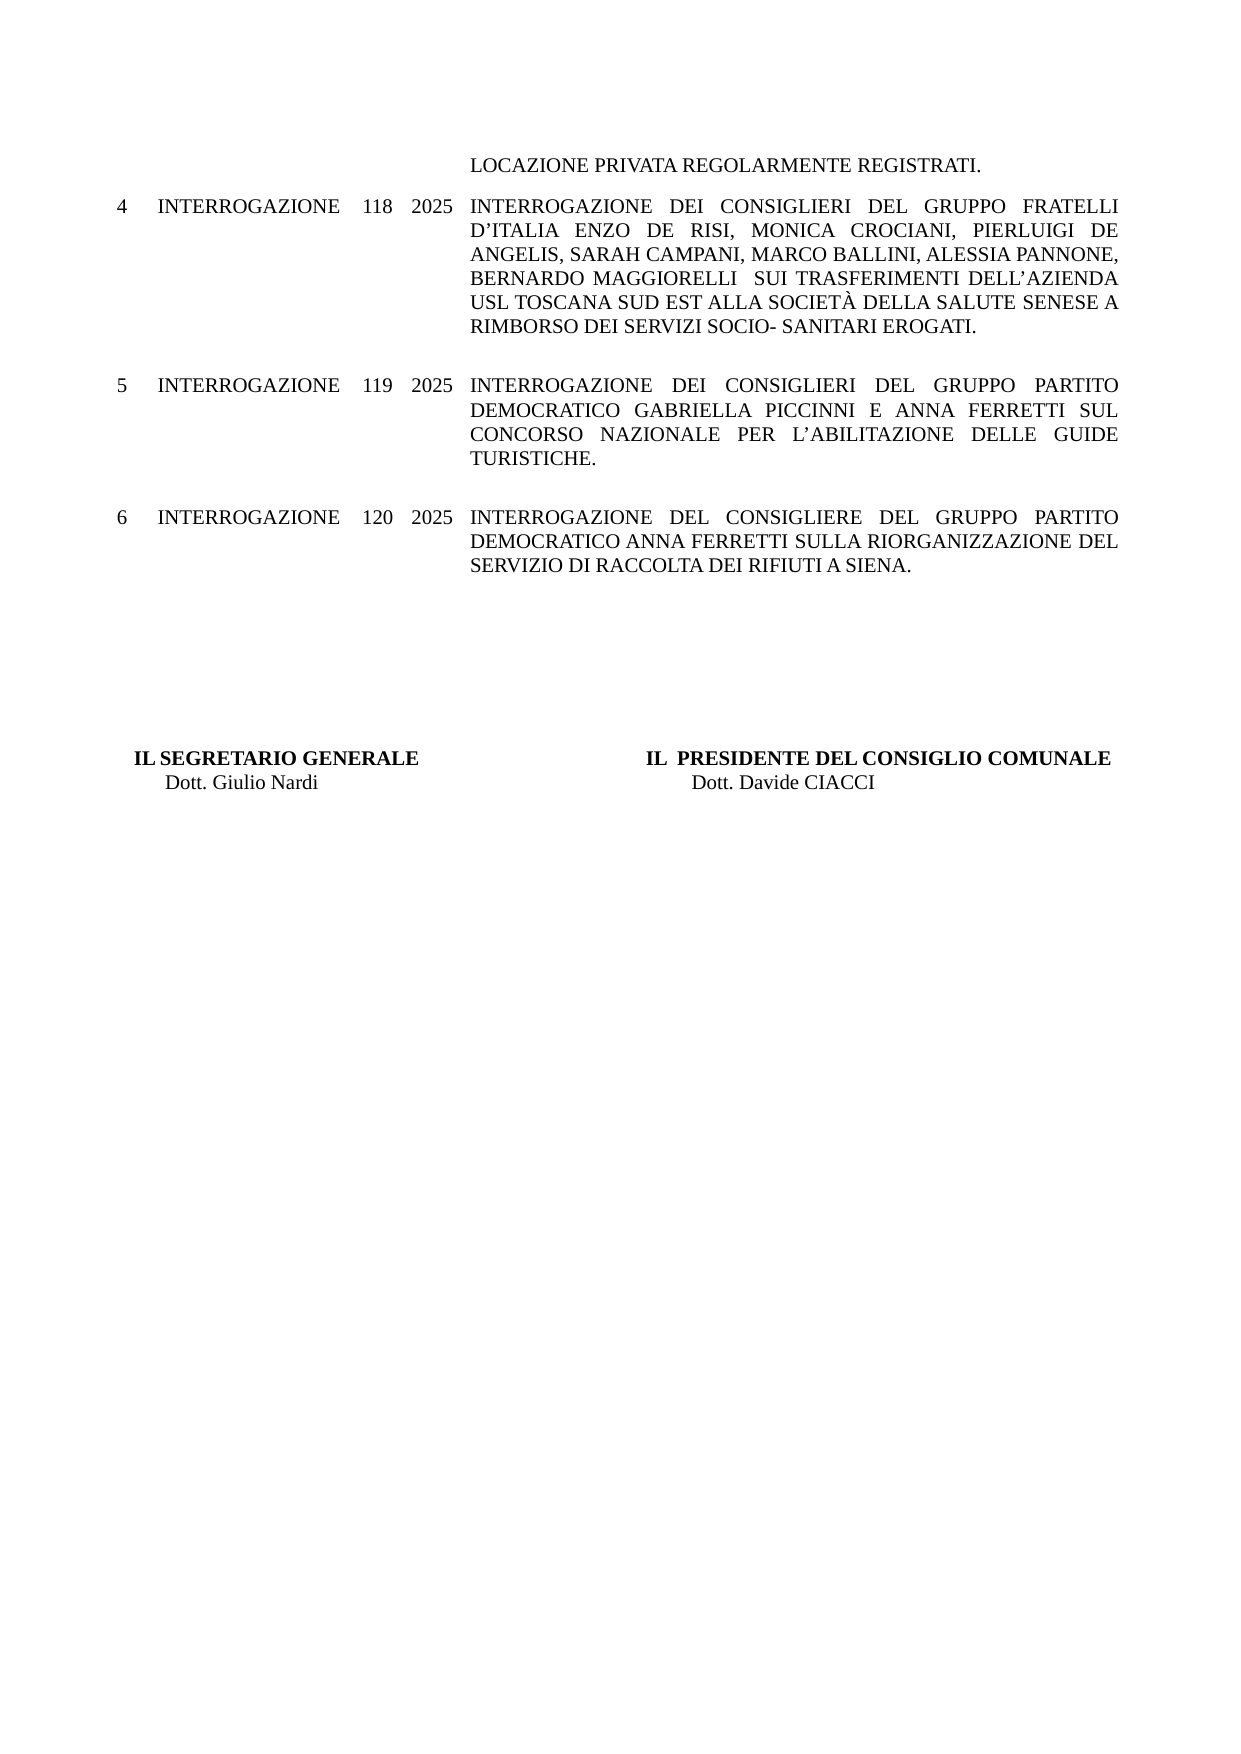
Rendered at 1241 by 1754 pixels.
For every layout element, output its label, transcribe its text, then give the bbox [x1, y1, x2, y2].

table_cell 5 [111, 368, 152, 499]
text IL SEGRETARIO GENERALE IL PRESIDENTE DEL CONSIGLIO COMUNALE [118, 746, 1122, 770]
table_cell [355, 148, 400, 188]
table_cell [152, 148, 355, 188]
text Dott. Giulio Nardi Dott. Davide CIACCI [118, 770, 1122, 794]
table_cell 119 [355, 368, 400, 499]
table_cell [400, 148, 464, 188]
table_cell 2025 [400, 368, 464, 499]
table_cell 2025 [400, 188, 464, 368]
table_cell [111, 148, 152, 188]
table_cell INTERROGAZIONE DEI CONSIGLIERI DEL GRUPPO FRATELLI D’ITALIA ENZO DE RISI, MONICA CROCIANI, PIERLUIGI DE ANGELIS, SARAH CAMPANI, MARCO BALLINI, ALESSIA PANNONE, BERNARDO MAGGIORELLI SUI TRASFERIMENTI DELL’AZIENDA USL TOSCANA SUD EST ALLA SOCIETÀ DELLA SALUTE SENESE A RIMBORSO DEI SERVIZI SOCIO- SANITARI EROGATI. [464, 188, 1125, 368]
table_cell 4 [111, 188, 152, 368]
table_cell INTERROGAZIONE DEL CONSIGLIERE DEL GRUPPO PARTITO DEMOCRATICO ANNA FERRETTI SULLA RIORGANIZZAZIONE DEL SERVIZIO DI RACCOLTA DEI RIFIUTI A SIENA. [464, 500, 1125, 631]
table_cell 120 [355, 500, 400, 631]
table_cell 2025 [400, 500, 464, 631]
table_cell INTERROGAZIONE [152, 500, 355, 631]
table_cell INTERROGAZIONE [152, 188, 355, 368]
table_cell INTERROGAZIONE DEI CONSIGLIERI DEL GRUPPO PARTITO DEMOCRATICO GABRIELLA PICCINNI E ANNA FERRETTI SUL CONCORSO NAZIONALE PER L’ABILITAZIONE DELLE GUIDE TURISTICHE. [464, 368, 1125, 499]
table_cell 6 [111, 500, 152, 631]
table_cell LOCAZIONE PRIVATA REGOLARMENTE REGISTRATI. [464, 148, 1125, 188]
table_cell 118 [355, 188, 400, 368]
table_cell INTERROGAZIONE [152, 368, 355, 499]
